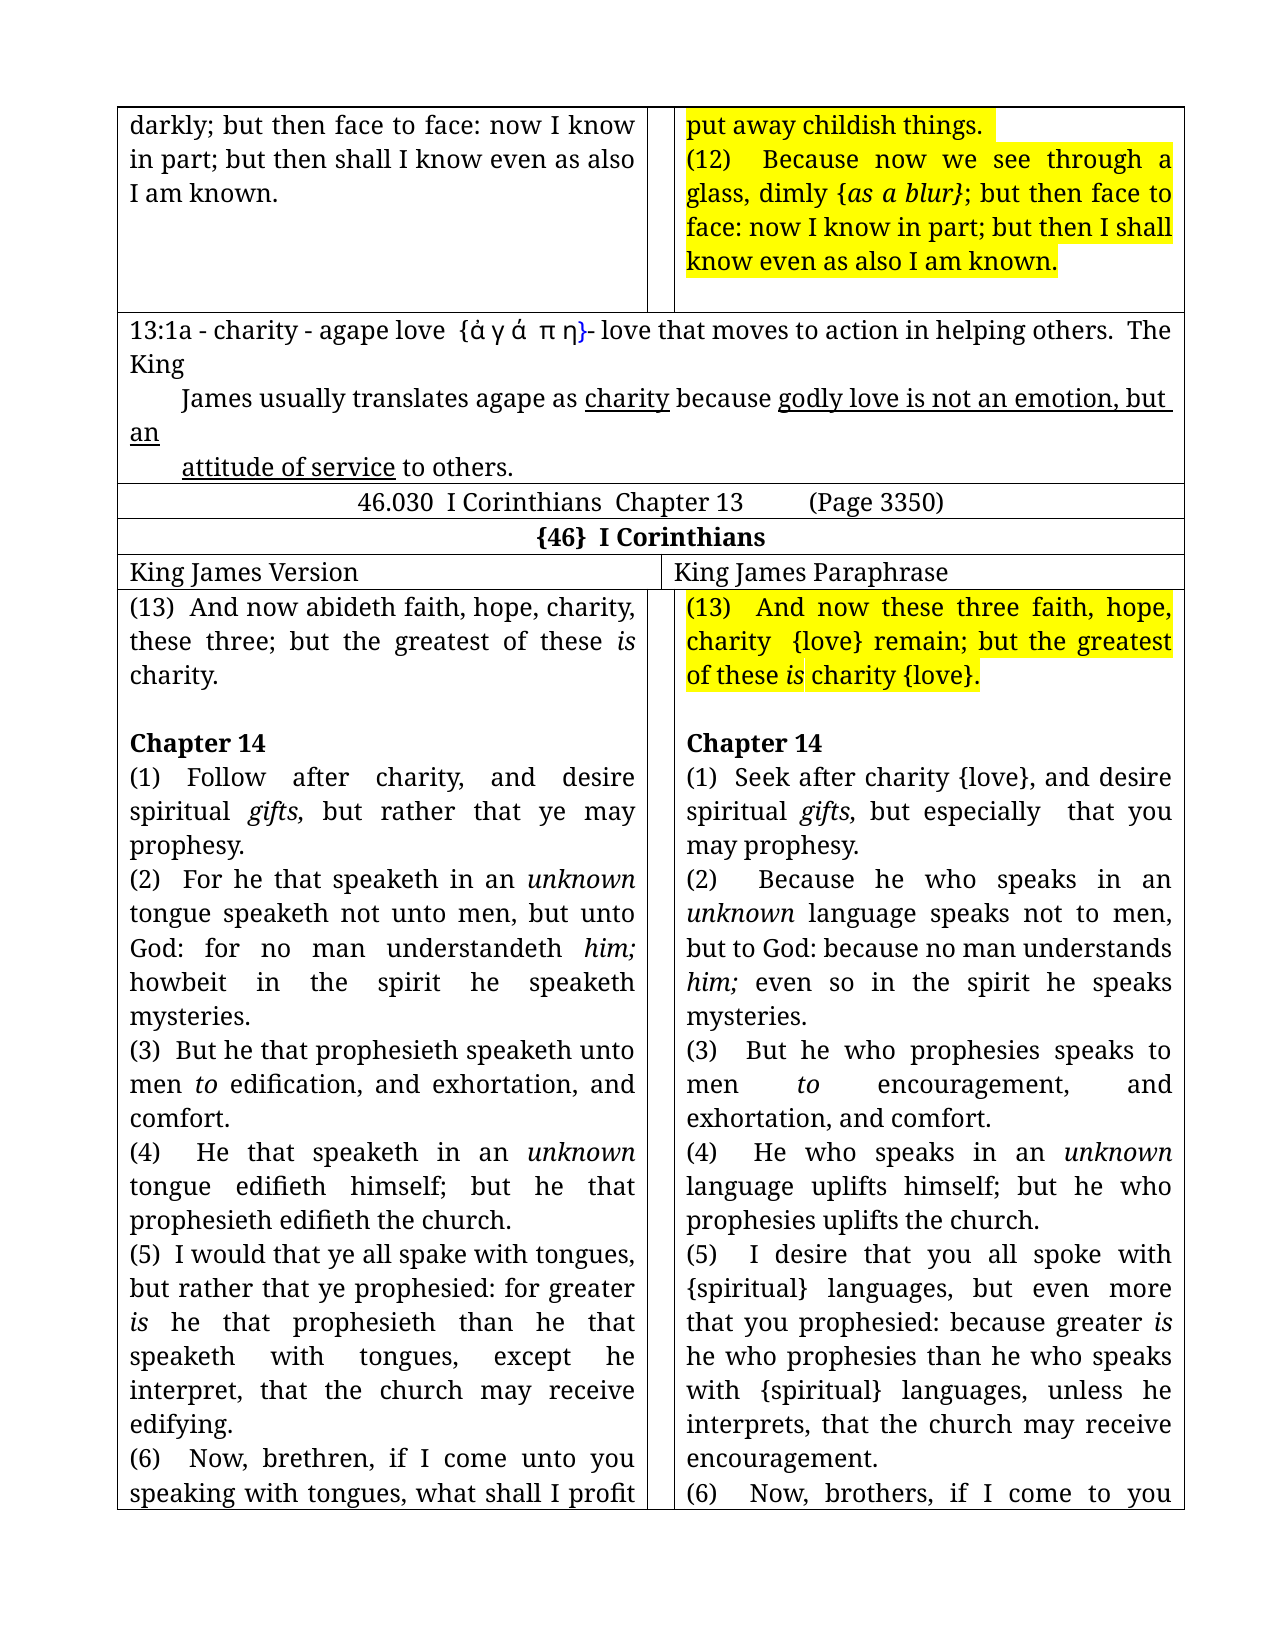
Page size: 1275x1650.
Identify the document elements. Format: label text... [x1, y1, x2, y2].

table_cell 13:1a - charity - agape love {ἀ γ ά π η}- love that moves to action in helping others. The King James usually translates agape as charity because godly love is not an emotion, but an attitude of service to others. [118, 313, 1184, 483]
table_cell 46.030 I Corinthians Chapter 13 (Page 3350) [118, 484, 1184, 518]
table_cell (13) And now these three faith, hope, charity {love} remain; but the greatest of these is charity {love}. Chapter 14 (1) Seek after charity {love}, and desire spiritual gifts, but especially that you may prophesy. (2) Because he who speaks in an unknown language speaks not to men, but to God: because no man understands him; even so in the spirit he speaks mysteries. (3) But he who prophesies speaks to men to encouragement, and exhortation, and comfort. (4) He who speaks in an unknown language uplifts himself; but he who prophesies uplifts the church. (5) I desire that you all spoke with {spiritual} languages, but even more that you prophesied: because greater is he who prophesies than he who speaks with {spiritual} languages, unless he interprets, that the church may receive encouragement. (6) Now, brothers, if I come to you [675, 590, 1184, 1509]
table_cell put away childish things. (12) Because now we see through a glass, dimly {as a blur}; but then face to face: now I know in part; but then I shall know even as also I am known. [675, 108, 1184, 312]
table_cell [648, 590, 674, 1509]
table_cell King James Paraphrase [662, 555, 1184, 588]
table_cell darkly; but then face to face: now I know in part; but then shall I know even as also I am known. [118, 108, 647, 312]
table_cell {46} I Corinthians [118, 519, 1184, 553]
table_cell (13) And now abideth faith, hope, charity, these three; but the greatest of these is charity. Chapter 14 (1) Follow after charity, and desire spiritual gifts, but rather that ye may prophesy. (2) For he that speaketh in an unknown tongue speaketh not unto men, but unto God: for no man understandeth him; howbeit in the spirit he speaketh mysteries. (3) But he that prophesieth speaketh unto men to edification, and exhortation, and comfort. (4) He that speaketh in an unknown tongue edifieth himself; but he that prophesieth edifieth the church. (5) I would that ye all spake with tongues, but rather that ye prophesied: for greater is he that prophesieth than he that speaketh with tongues, except he interpret, that the church may receive edifying. (6) Now, brethren, if I come unto you speaking with tongues, what shall I profit [118, 590, 647, 1509]
table_cell [648, 108, 674, 312]
table_cell King James Version [118, 555, 661, 588]
